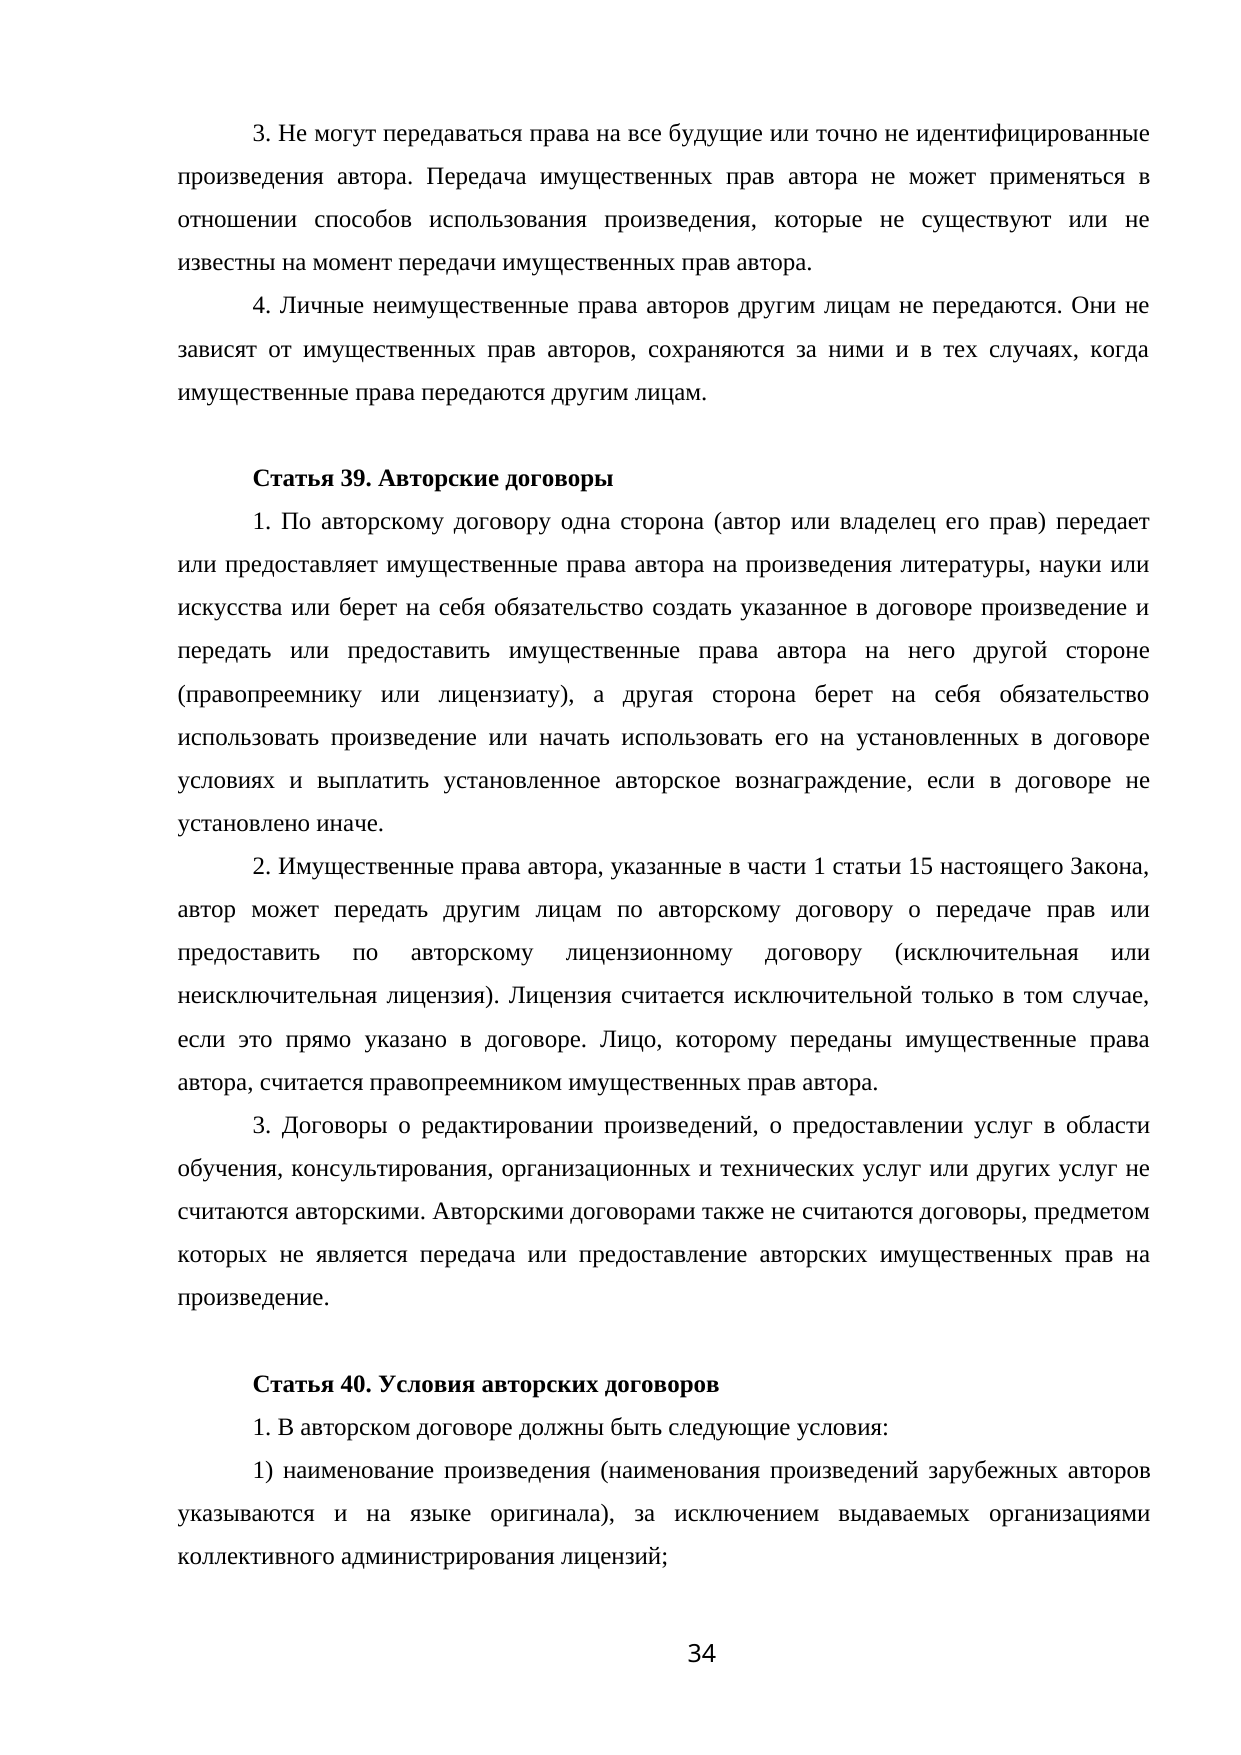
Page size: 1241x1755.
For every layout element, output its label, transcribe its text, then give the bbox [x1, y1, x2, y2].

text 3. Не могут передаваться права на все будущие или точно не идентифицированные произведения автора. Передача имущественных прав автора не может применяться в отношении способов использования произведения, которые не существуют или не известны на момент передачи имущественных прав автора. [177, 118, 1151, 276]
text Статья 40. Условия авторских договоров [177, 1369, 1151, 1397]
text 1. В авторском договоре должны быть следующие условия: [177, 1412, 1151, 1441]
text Статья 39. Авторские договоры [177, 463, 1151, 492]
text 4. Личные неимущественные права авторов другим лицам не передаются. Они не зависят от имущественных прав авторов, сохраняются за ними и в тех случаях, когда имущественные права передаются другим лицам. [177, 291, 1151, 406]
text 3. Договоры о редактировании произведений, о предоставлении услуг в области обучения, консультирования, организационных и технических услуг или других услуг не считаются авторскими. Авторскими договорами также не считаются договоры, предметом которых не является передача или предоставление авторских имущественных прав на произведение. [177, 1110, 1151, 1311]
text 2. Имущественные права автора, указанные в части 1 статьи 15 настоящего Закона, автор может передать другим лицам по авторскому договору о передаче прав или предоставить по авторскому лицензионному договору (исключительная или неисключительная лицензия). Лицензия считается исключительной только в том случае, если это прямо указано в договоре. Лицо, которому переданы имущественные права автора, считается правопреемником имущественных прав автора. [177, 851, 1151, 1096]
text 1) наименование произведения (наименования произведений зарубежных авторов указываются и на языке оригинала), за исключением выдаваемых организациями коллективного администрирования лицензий; [177, 1455, 1152, 1570]
text 1. По авторскому договору одна сторона (автор или владелец его прав) передает или предоставляет имущественные права автора на произведения литературы, науки или искусства или берет на себя обязательство создать указанное в договоре произведение и передать или предоставить имущественные права автора на него другой стороне (правопреемнику или лицензиату), а другая сторона берет на себя обязательство использовать произведение или начать использовать его на установленных в договоре условиях и выплатить установленное авторское вознаграждение, если в договоре не установлено иначе. [177, 506, 1151, 837]
